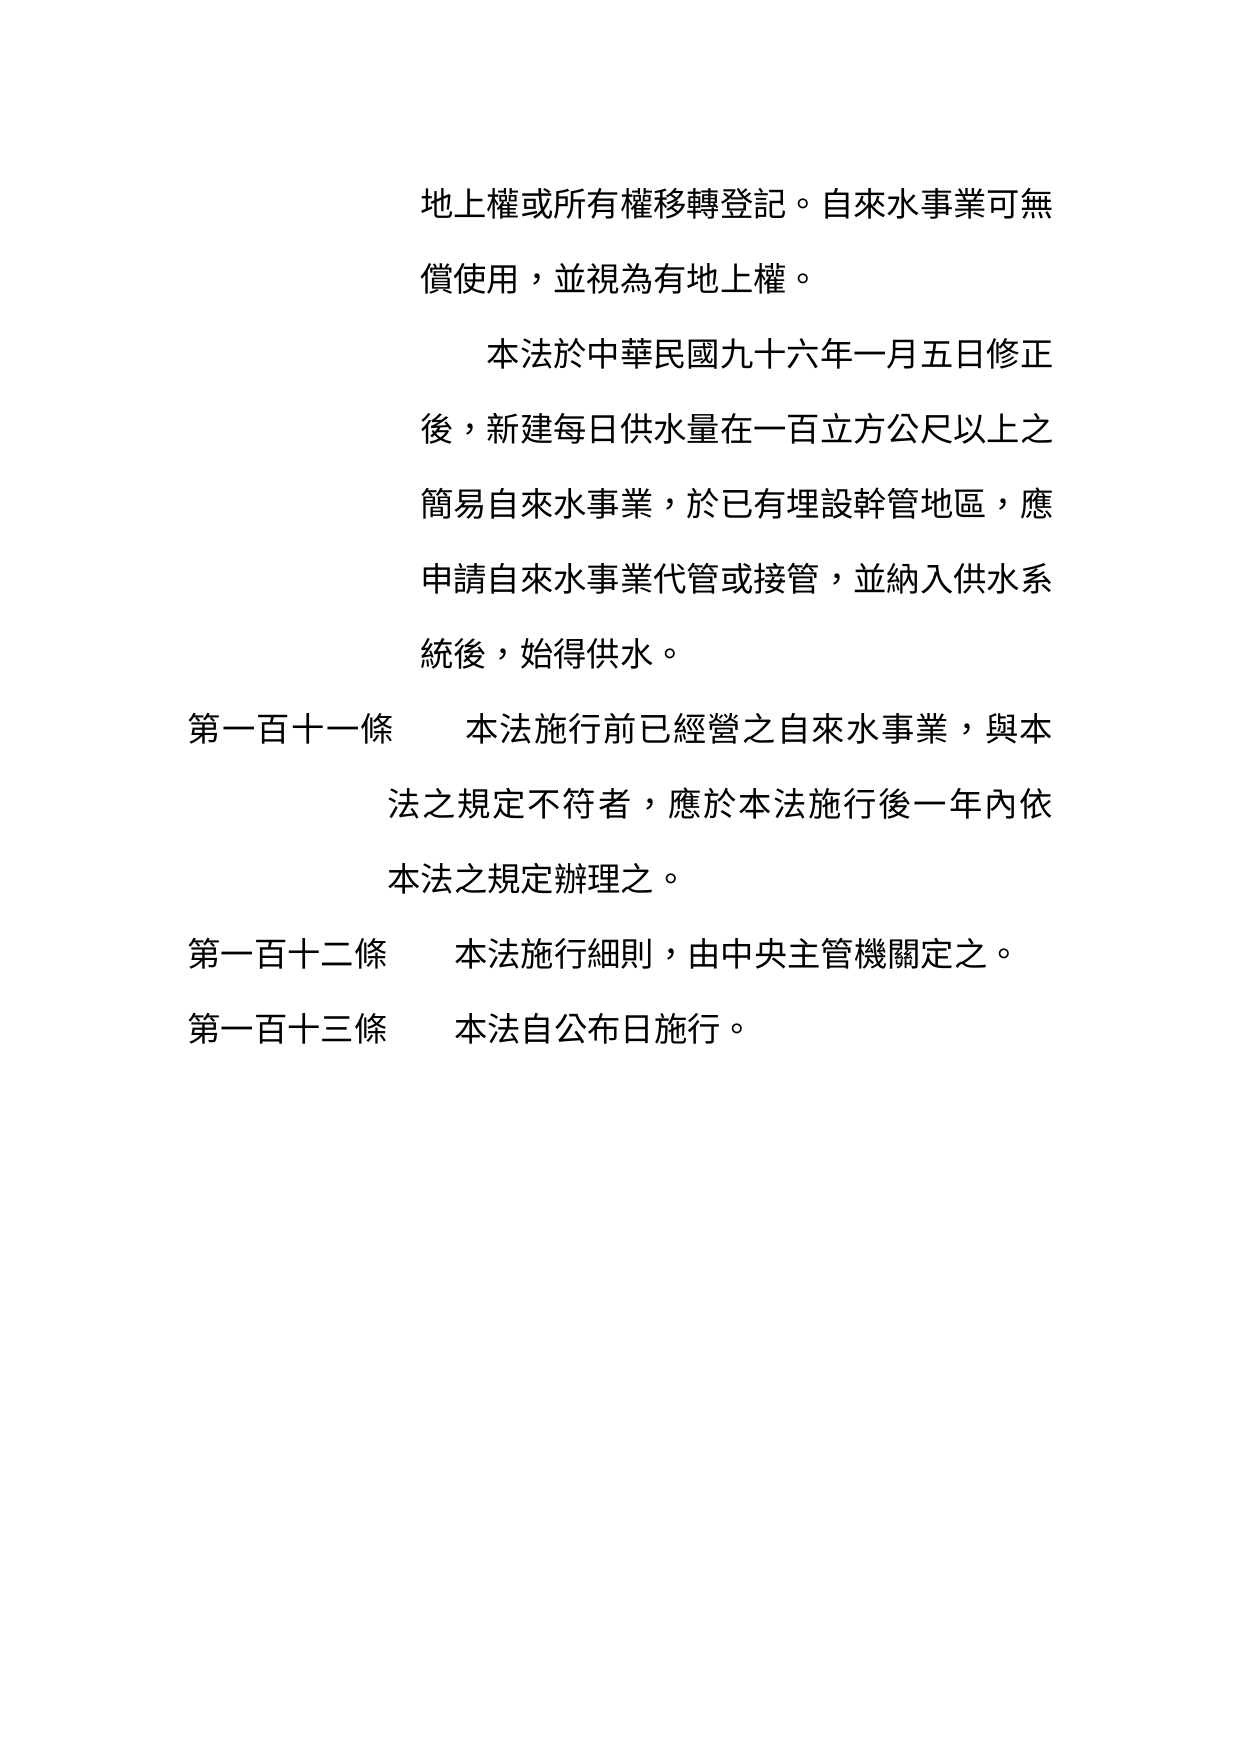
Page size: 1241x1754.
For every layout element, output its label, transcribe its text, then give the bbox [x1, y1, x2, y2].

text 本法於中華民國九十六年一月五日修正後，新建每日供水量在一百立方公尺以上之簡易自來水事業，於已有埋設幹管地區，應申請自來水事業代管或接管，並納入供水系統後，始得供水。 [420, 314, 1053, 689]
text 第一百十三條 本法自公布日施行。 [187, 989, 1053, 1064]
text 第一百十二條 本法施行細則，由中央主管機關定之。 [187, 914, 1053, 989]
text 第一百十一條 本法施行前已經營之自來水事業，與本法之規定不符者，應於本法施行後一年內依本法之規定辦理之。 [187, 689, 1053, 914]
text 地上權或所有權移轉登記。自來水事業可無償使用，並視為有地上權。 [420, 164, 1053, 314]
